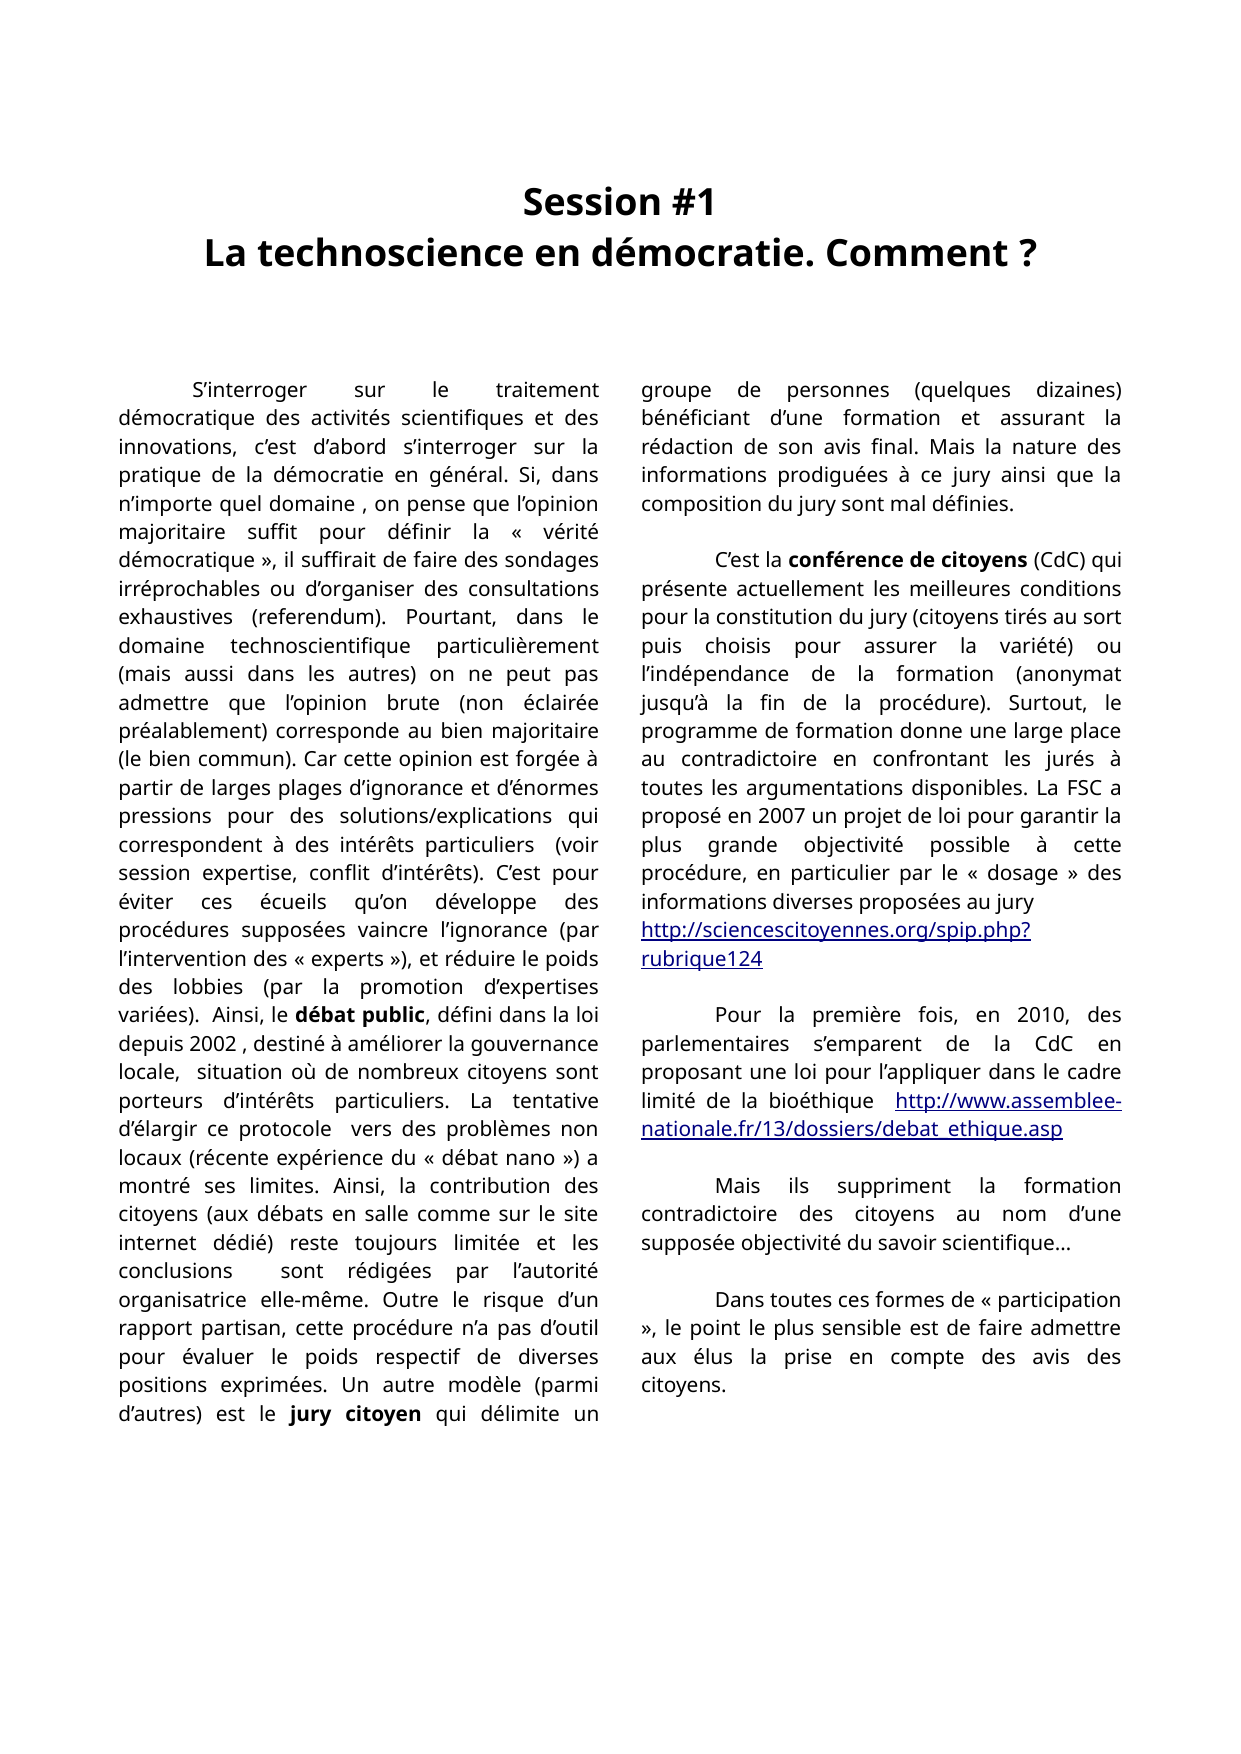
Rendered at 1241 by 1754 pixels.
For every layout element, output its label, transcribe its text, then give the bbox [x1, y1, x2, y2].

text Session #1 [118, 175, 1122, 226]
text groupe de personnes (quelques dizaines) bénéficiant d’une formation et assurant la rédaction de son avis final. Mais la nature des informations prodiguées à ce jury ainsi que la composition du jury sont mal définies. [641, 375, 1122, 517]
text S’interroger sur le traitement démocratique des activités scientifiques et des innovations, c’est d’abord s’interroger sur la pratique de la démocratie en général. Si, dans n’importe quel domaine , on pense que l’opinion majoritaire suffit pour définir la « vérité démocratique », il suffirait de faire des sondages irréprochables ou d’organiser des consultations exhaustives (referendum). Pourtant, dans le domaine technoscientifique particulièrement (mais aussi dans les autres) on ne peut pas admettre que l’opinion brute (non éclairée préalablement) corresponde au bien majoritaire (le bien commun). Car cette opinion est forgée à partir de larges plages d’ignorance et d’énormes pressions pour des solutions/explications qui correspondent à des intérêts particuliers (voir session expertise, conflit d’intérêts). C’est pour éviter ces écueils qu’on développe des procédures supposées vaincre l’ignorance (par l’intervention des « experts »), et réduire le poids des lobbies (par la promotion d’expertises variées). Ainsi, le débat public, défini dans la loi depuis 2002 , destiné à améliorer la gouvernance locale, situation où de nombreux citoyens sont porteurs d’intérêts particuliers. La tentative d’élargir ce protocole vers des problèmes non locaux (récente expérience du « débat nano ») a montré ses limites. Ainsi, la contribution des citoyens (aux débats en salle comme sur le site internet dédié) reste toujours limitée et les conclusions sont rédigées par l’autorité organisatrice elle-même. Outre le risque d’un rapport partisan, cette procédure n’a pas d’outil pour évaluer le poids respectif de diverses positions exprimées. Un autre modèle (parmi d’autres) est le jury citoyen qui délimite un [118, 375, 599, 1427]
text La technoscience en démocratie. Comment ? [118, 226, 1122, 277]
text C’est la conférence de citoyens (CdC) qui présente actuellement les meilleures conditions pour la constitution du jury (citoyens tirés au sort puis choisis pour assurer la variété) ou l’indépendance de la formation (anonymat jusqu’à la fin de la procédure). Surtout, le programme de formation donne une large place au contradictoire en confrontant les jurés à toutes les argumentations disponibles. La FSC a proposé en 2007 un projet de loi pour garantir la plus grande objectivité possible à cette procédure, en particulier par le « dosage » des informations diverses proposées au jury [641, 546, 1122, 915]
text Pour la première fois, en 2010, des parlementaires s’emparent de la CdC en proposant une loi pour l’appliquer dans le cadre limité de la bioéthique http://www.assemblee-nationale.fr/13/dossiers/debat_ethique.asp [641, 1001, 1122, 1143]
text Dans toutes ces formes de « participation », le point le plus sensible est de faire admettre aux élus la prise en compte des avis des citoyens. [641, 1285, 1122, 1399]
text http://sciencescitoyennes.org/spip.php?rubrique124 [641, 915, 1122, 972]
text Mais ils suppriment la formation contradictoire des citoyens au nom d’une supposée objectivité du savoir scientifique… [641, 1171, 1122, 1256]
